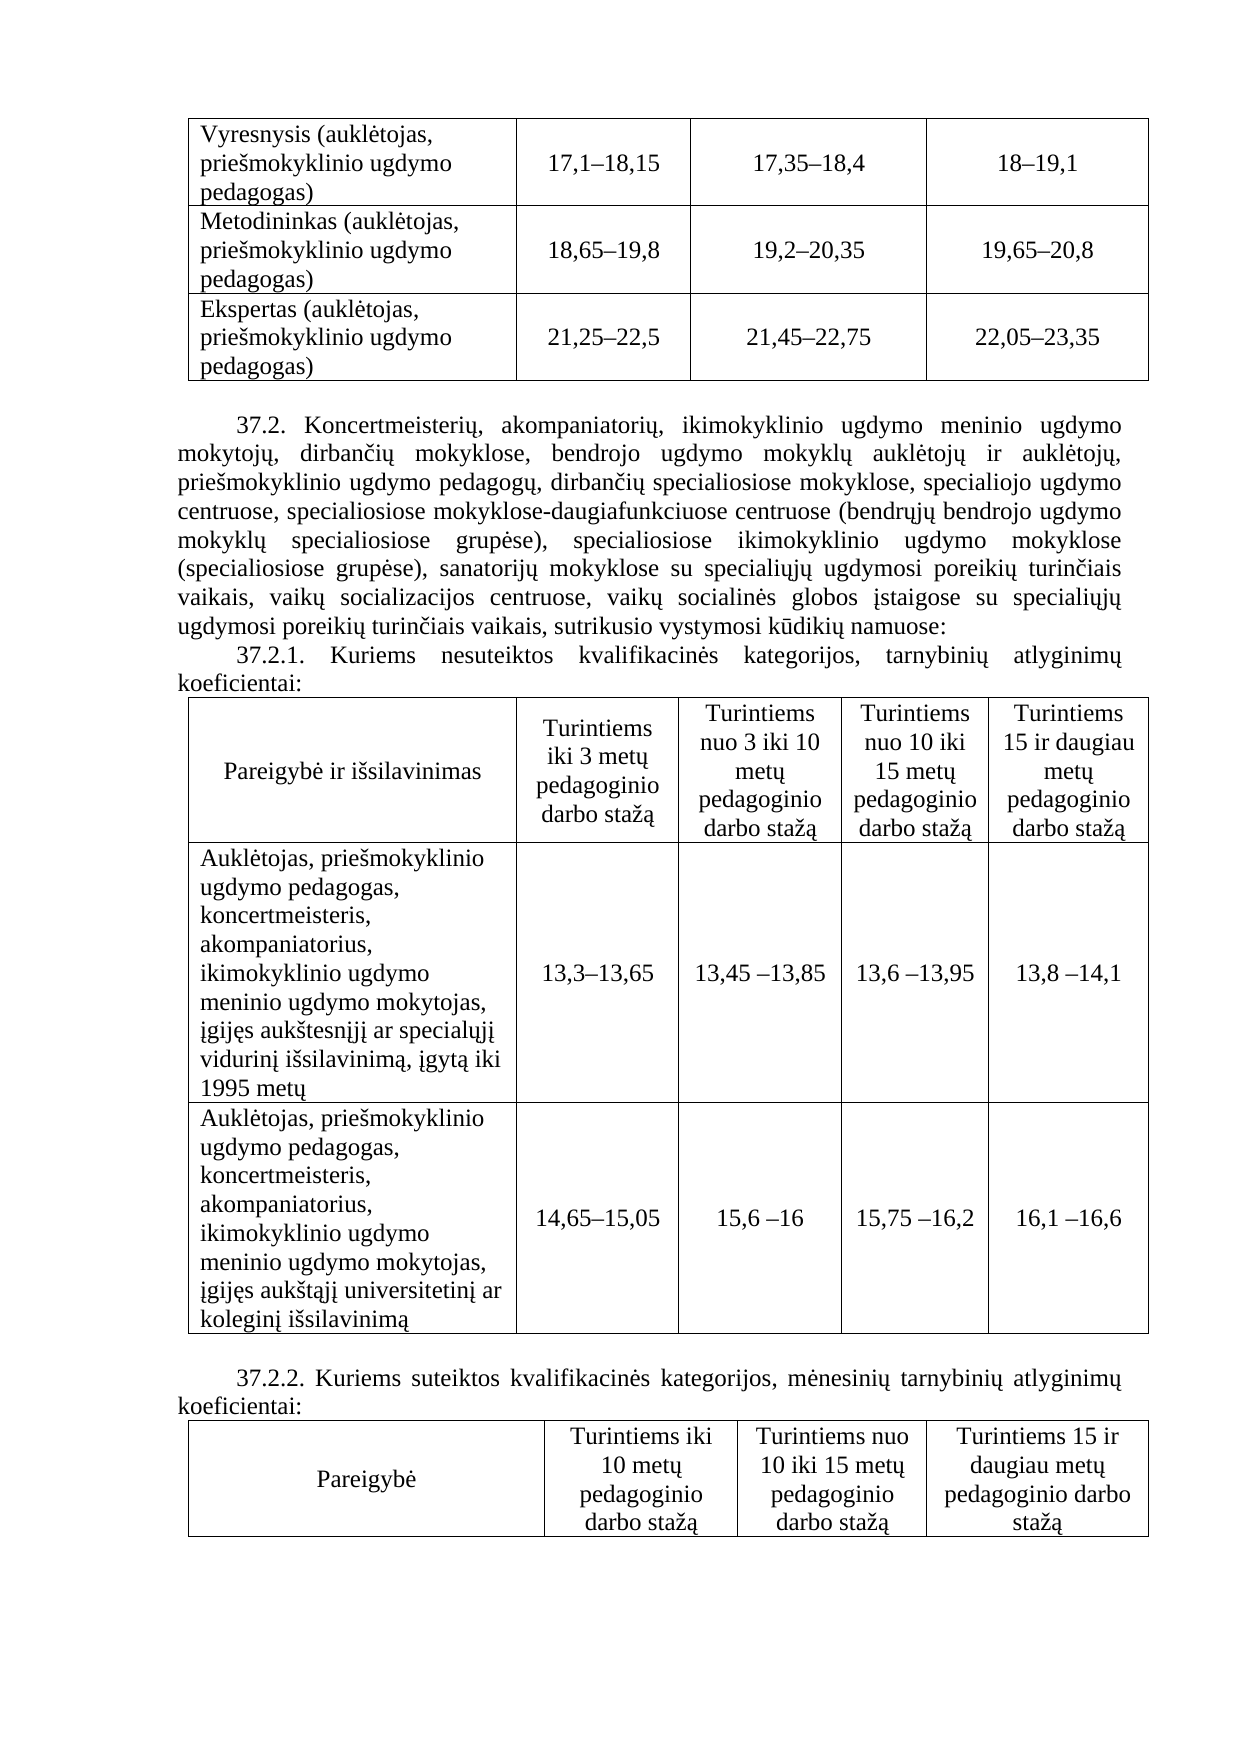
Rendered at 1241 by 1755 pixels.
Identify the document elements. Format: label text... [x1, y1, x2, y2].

table_header Turintiems 15 ir daugiau metų pedagoginio darbo stažą [989, 698, 1148, 842]
table_header Turintiems 15 ir daugiau metų pedagoginio darbo stažą [927, 1421, 1148, 1536]
text 37.2.1. Kuriems nesuteiktos kvalifikacinės kategorijos, tarnybinių atlyginimų koeficientai: [177, 640, 1122, 697]
table_cell 13,45 –13,85 [679, 843, 841, 1102]
table_cell 16,1 –16,6 [989, 1103, 1148, 1333]
table_cell 13,6 –13,95 [842, 843, 988, 1102]
table_header Turintiems nuo 3 iki 10 metų pedagoginio darbo stažą [679, 698, 841, 842]
table_cell 15,6 –16 [679, 1103, 841, 1333]
table_cell 18,65–19,8 [517, 206, 690, 293]
table_cell Metodininkas (auklėtojas, priešmokyklinio ugdymo pedagogas) [189, 206, 516, 293]
table_cell 13,3–13,65 [517, 843, 678, 1102]
table_cell 15,75 –16,2 [842, 1103, 988, 1333]
table_cell Auklėtojas, priešmokyklinio ugdymo pedagogas, koncertmeisteris, akompaniatorius, ikimokyklinio ugdymo meninio ugdymo mokytojas, įgijęs aukštąjį universitetinį ar koleginį išsilavinimą [189, 1103, 516, 1333]
table_cell 22,05–23,35 [927, 294, 1148, 380]
table_cell 13,8 –14,1 [989, 843, 1148, 1102]
table_cell 17,1–18,15 [517, 119, 690, 205]
table_header Turintiems nuo 10 iki 15 metų pedagoginio darbo stažą [738, 1421, 926, 1536]
text 37.2.2. Kuriems suteiktos kvalifikacinės kategorijos, mėnesinių tarnybinių atlyginimų koeficientai: [177, 1363, 1122, 1420]
table_cell 18–19,1 [927, 119, 1148, 205]
table_cell 14,65–15,05 [517, 1103, 678, 1333]
table_cell Auklėtojas, priešmokyklinio ugdymo pedagogas, koncertmeisteris, akompaniatorius, ikimokyklinio ugdymo meninio ugdymo mokytojas, įgijęs aukštesnįjį ar specialųjį vidurinį išsilavinimą, įgytą iki 1995 metų [189, 843, 516, 1102]
table_header Turintiems nuo 10 iki 15 metų pedagoginio darbo stažą [842, 698, 988, 842]
table_cell Ekspertas (auklėtojas, priešmokyklinio ugdymo pedagogas) [189, 294, 516, 380]
table_cell 21,45–22,75 [691, 294, 926, 380]
table_header Turintiems iki 10 metų pedagoginio darbo stažą [545, 1421, 737, 1536]
table_header Pareigybė [189, 1421, 544, 1536]
table_cell 21,25–22,5 [517, 294, 690, 380]
table_cell 19,2–20,35 [691, 206, 926, 293]
table_header Turintiems iki 3 metų pedagoginio darbo stažą [517, 698, 678, 842]
table_cell 19,65–20,8 [927, 206, 1148, 293]
table_cell 17,35–18,4 [691, 119, 926, 205]
text 37.2. Koncertmeisterių, akompaniatorių, ikimokyklinio ugdymo meninio ugdymo mokytojų, dirbančių mokyklose, bendrojo ugdymo mokyklų auklėtojų ir auklėtojų, priešmokyklinio ugdymo pedagogų, dirbančių specialiosiose mokyklose, specialiojo ugdymo centruose, specialiosiose mokyklose-daugiafunkciuose centruose (bendrųjų bendrojo ugdymo mokyklų specialiosiose grupėse), specialiosiose ikimokyklinio ugdymo mokyklose (specialiosiose grupėse), sanatorijų mokyklose su specialiųjų ugdymosi poreikių turinčiais vaikais, vaikų socializacijos centruose, vaikų socialinės globos įstaigose su specialiųjų ugdymosi poreikių turinčiais vaikais, sutrikusio vystymosi kūdikių namuose: [177, 410, 1122, 640]
table_header Pareigybė ir išsilavinimas [189, 698, 516, 842]
table_cell Vyresnysis (auklėtojas, priešmokyklinio ugdymo pedagogas) [189, 119, 516, 205]
